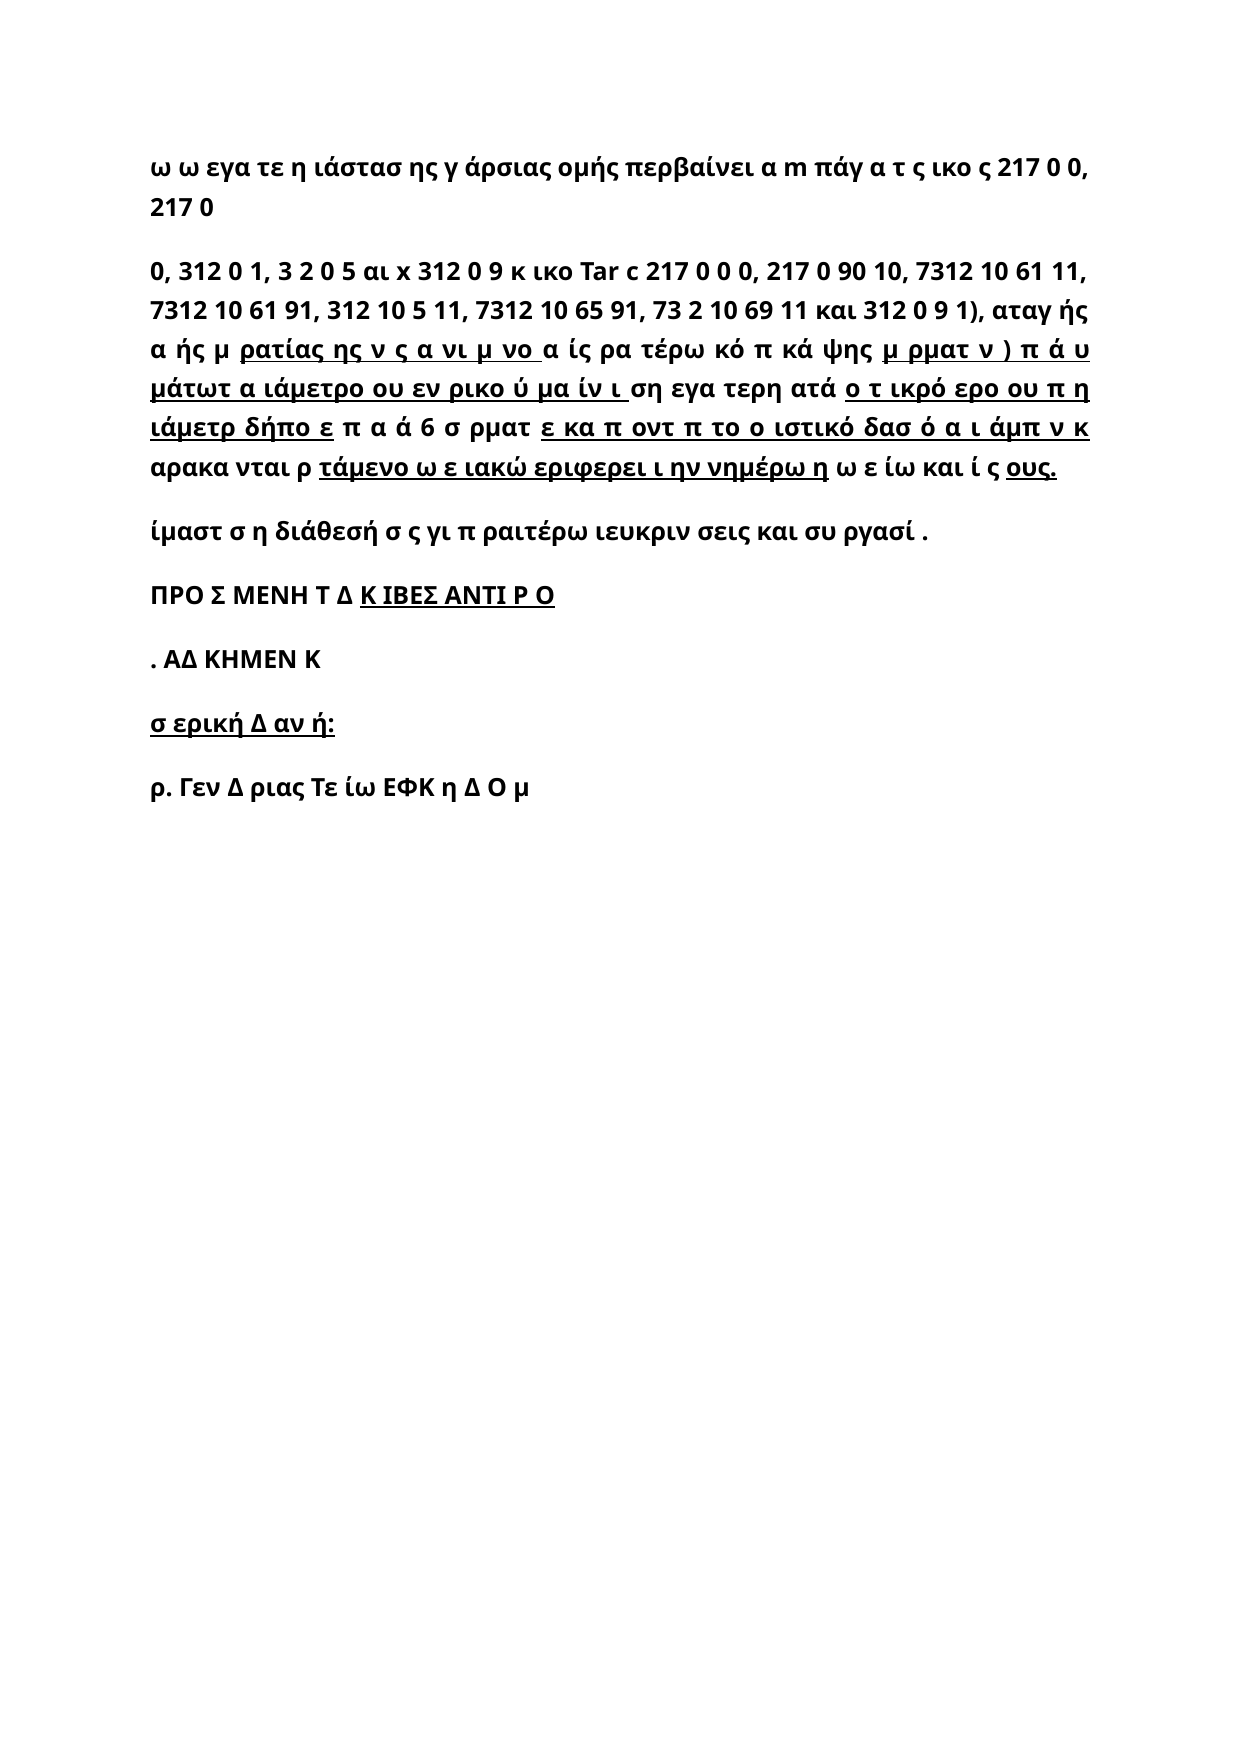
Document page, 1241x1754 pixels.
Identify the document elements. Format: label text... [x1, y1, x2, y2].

text ω ω εγα τε η ιάστασ ης γ άρσιας ομής περβαίνει α m πάγ α τ ς ικο ς 217 0 0, 217 0 [150, 150, 1090, 223]
text ρ. Γεν Δ ριας Τε ίω ΕΦΚ η Δ Ο μ [150, 770, 1090, 804]
text . ΑΔ ΚΗΜΕΝ Κ [150, 642, 1090, 676]
text ΠΡΟ Σ ΜΕΝΗ Τ Δ Κ ΙΒΕΣ ΑΝΤΙ Ρ Ο [150, 577, 1090, 612]
text σ ερική Δ αν ή: [150, 706, 1090, 740]
text ίμαστ σ η διάθεσή σ ς γι π ραιτέρω ιευκριν σεις και συ ργασί . [150, 513, 1090, 547]
text 0, 312 0 1, 3 2 0 5 αι x 312 0 9 κ ικο Tar c 217 0 0 0, 217 0 90 10, 7312 10 61 11, 7312 10 61 91, 312 10 5 11, 7312 10 65 91, 73 2 10 69 11 και 312 0 9 1), αταγ ής α ής μ ρατίας ης ν ς α νι μ νο α ίς ρα τέρω κό π κά ψης μ ρματ ν ) π ά υ μάτωτ α ιάμετρο ου εν ρικο ύ μα ίν ι ση εγα τερη ατά ο τ ικρό ερο ου π η ιάμετρ δήπο ε π α ά 6 σ ρματ ε κα π οντ π το ο ιστικό δασ ό α ι άμπ ν κ αρακα νται ρ τάμενο ω ε ιακώ εριφερει ι ην νημέρω η ω ε ίω και ί ς ους. [150, 253, 1090, 483]
